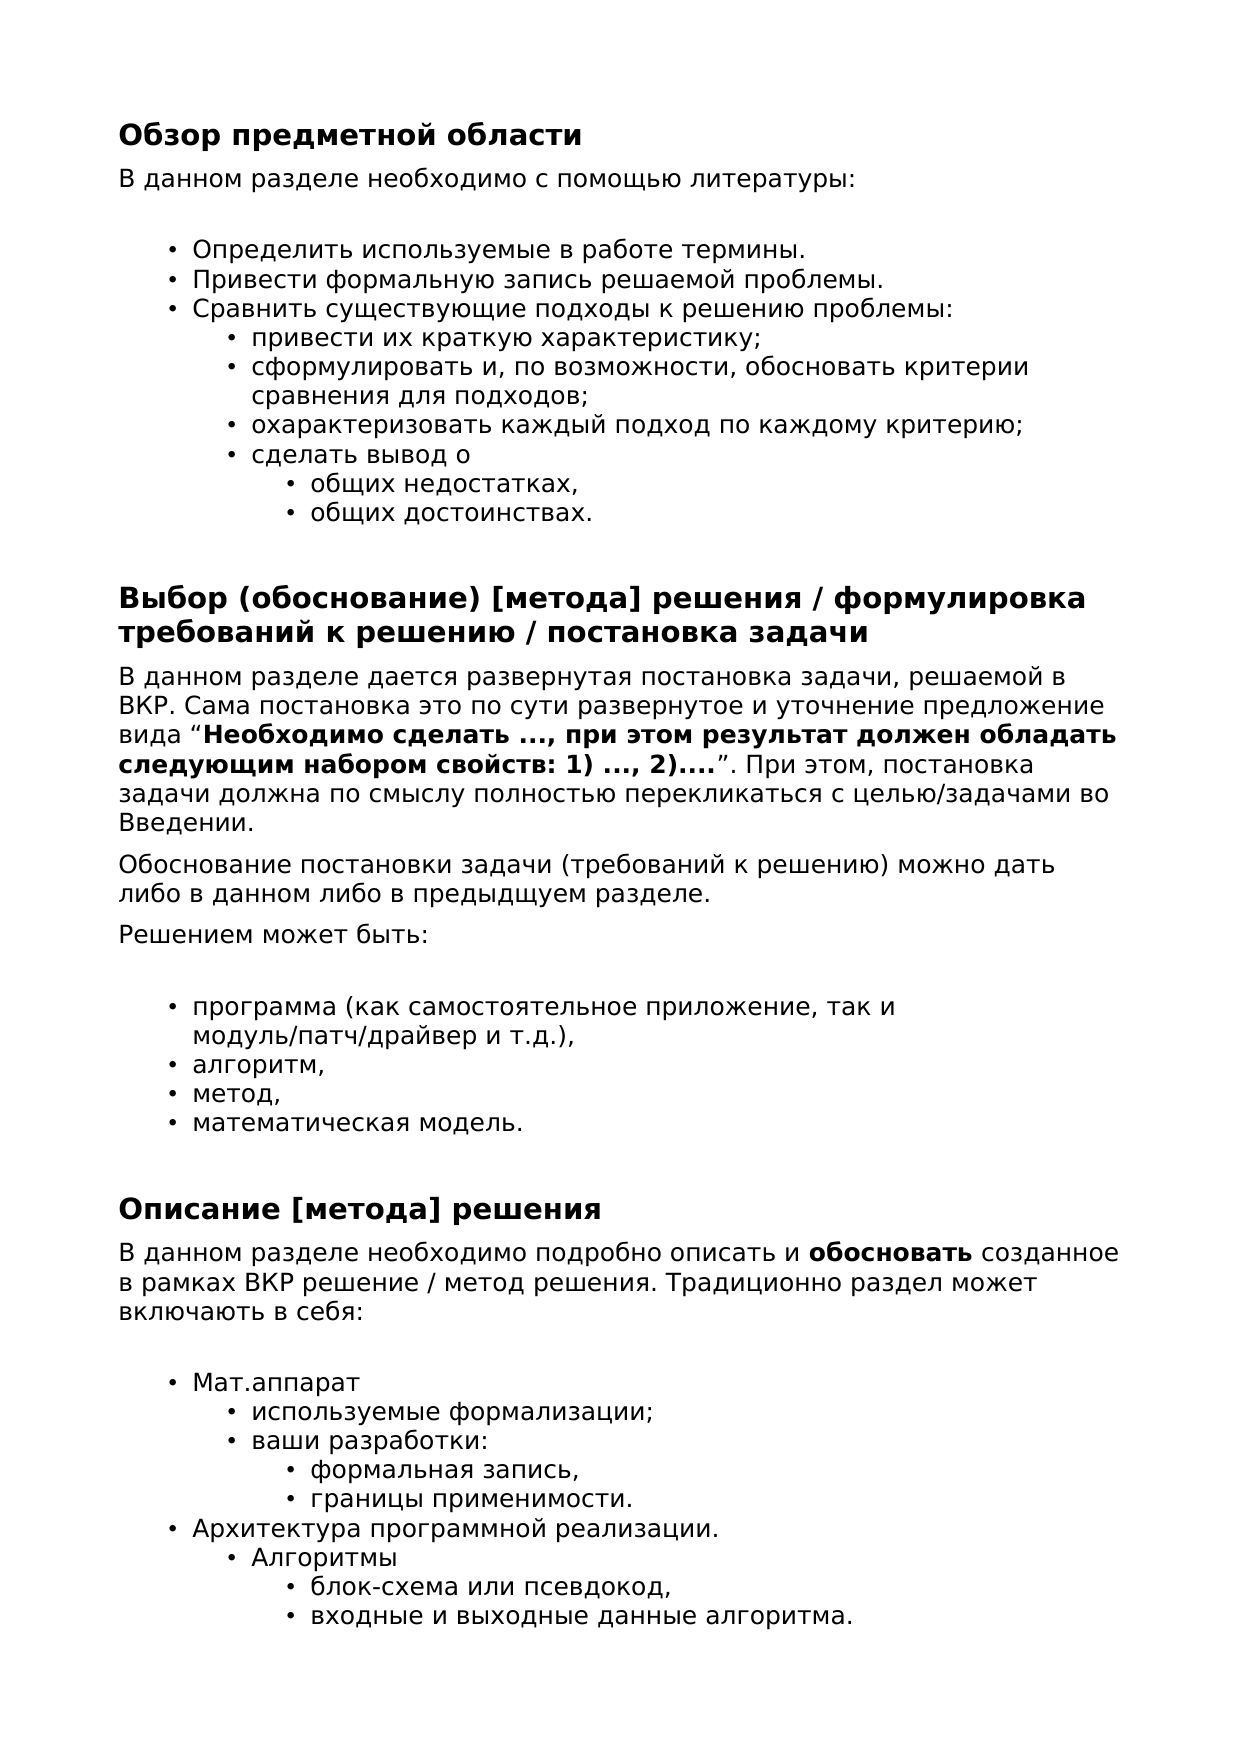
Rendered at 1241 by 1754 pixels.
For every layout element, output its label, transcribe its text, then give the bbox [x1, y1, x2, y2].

list Мат.аппарат [177, 1368, 1122, 1397]
list используемые формализации; [236, 1397, 1122, 1426]
subtitle Выбор (обоснование) [метода] решения / формулировка требований к решению / постановка задачи [118, 582, 1122, 650]
list общих недостатках, [295, 469, 1122, 498]
list алгоритм, [177, 1050, 1122, 1079]
list Алгоритмы [236, 1543, 1122, 1572]
text В данном разделе необходимо подробно описать и обосновать созданное в рамках ВКР решение / метод решения. Традиционно раздел может включають в себя: [118, 1238, 1122, 1326]
list границы применимости. [295, 1485, 1122, 1514]
list общих достоинствах. [295, 498, 1122, 527]
list сформулировать и, по возможности, обосновать критерии сравнения для подходов; [236, 352, 1122, 411]
text В данном разделе дается развернутая постановка задачи, решаемой в ВКР. Сама постановка это по сути развернутое и уточнение предложение вида “Необходимо сделать ..., при этом результат должен обладать следующим набором свойств: 1) ..., 2)....”. При этом, постановка задачи должна по смыслу полностью перекликаться с целью/задачами во Введении. [118, 662, 1122, 837]
list Архитектура программной реализации. [177, 1514, 1122, 1543]
list метод, [177, 1079, 1122, 1108]
text Обоснование постановки задачи (требований к решению) можно дать либо в данном либо в предыдщуем разделе. [118, 850, 1122, 908]
subtitle Описание [метода] решения [118, 1192, 1122, 1226]
list привести их краткую характеристику; [236, 323, 1122, 352]
list ваши разработки: [236, 1426, 1122, 1456]
list программа (как самостоятельное приложение, так и модуль/патч/драйвер и т.д.), [177, 992, 1122, 1050]
list формальная запись, [295, 1456, 1122, 1485]
list математическая модель. [177, 1108, 1122, 1138]
text В данном разделе необходимо с помощью литературы: [118, 164, 1122, 194]
list Привести формальную запись решаемой проблемы. [177, 265, 1122, 294]
list входные и выходные данные алгоритма. [295, 1601, 1122, 1631]
list Сравнить существующие подходы к решению проблемы: [177, 294, 1122, 323]
text Решением может быть: [118, 921, 1122, 950]
list сделать вывод о [236, 440, 1122, 469]
list блок-схема или псевдокод, [295, 1572, 1122, 1601]
subtitle Обзор предметной области [118, 118, 1122, 152]
list Определить используемые в работе термины. [177, 236, 1122, 265]
list охарактеризовать каждый подход по каждому критерию; [236, 411, 1122, 440]
